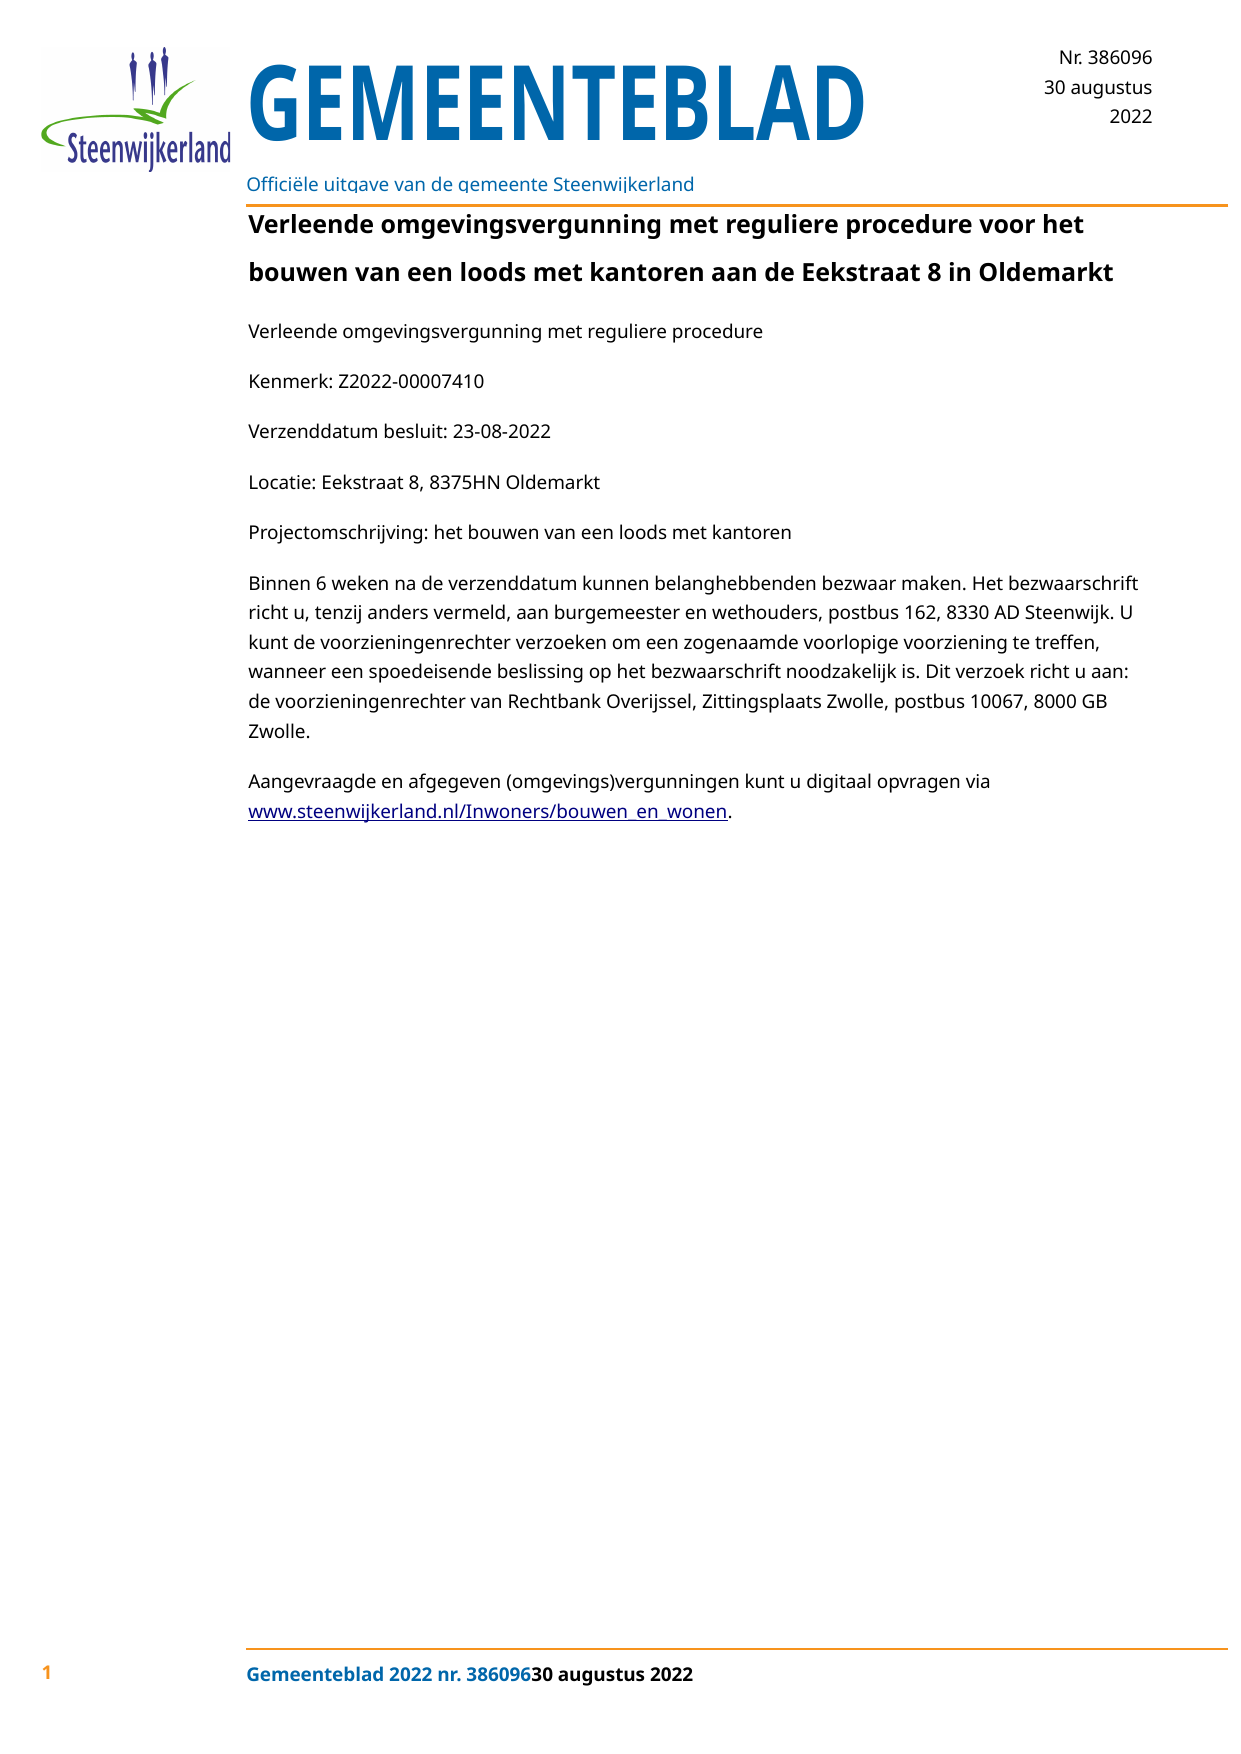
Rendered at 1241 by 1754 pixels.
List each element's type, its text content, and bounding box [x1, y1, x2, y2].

text Verleende omgevingsvergunning met reguliere procedure [248, 318, 1152, 344]
text Kenmerk: Z2022-00007410 [248, 368, 1152, 394]
text Projectomschrijving: het bouwen van een loods met kantoren [248, 519, 1152, 545]
text Verzenddatum besluit: 23-08-2022 [248, 419, 1152, 444]
text Locatie: Eekstraat 8, 8375HN Oldemarkt [248, 469, 1152, 495]
text Aangevraagde en afgegeven (omgevings)vergunningen kunt u digitaal opvragen via www.steenwijkerland.nl/Inwoners/bouwen_en_wonen. [248, 768, 1152, 824]
text Binnen 6 weken na de verzenddatum kunnen belanghebbenden bezwaar maken. Het bezwaarschrift richt u, tenzij anders vermeld, aan burgemeester en wethouders, postbus 162, 8330 AD Steenwijk. U kunt de voorzieningenrechter verzoeken om een zogenaamde voorlopige voorziening te treffen, wanneer een spoedeisende beslissing op het bezwaarschrift noodzakelijk is. Dit verzoek richt u aan: de voorzieningenrechter van Rechtbank Overijssel, Zittingsplaats Zwolle, postbus 10067, 8000 GB Zwolle. [248, 570, 1152, 744]
picture [41, 47, 231, 172]
text Verleende omgevingsvergunning met reguliere procedure voor het bouwen van een loods met kantoren aan de Eekstraat 8 in Oldemarkt [248, 207, 1152, 288]
